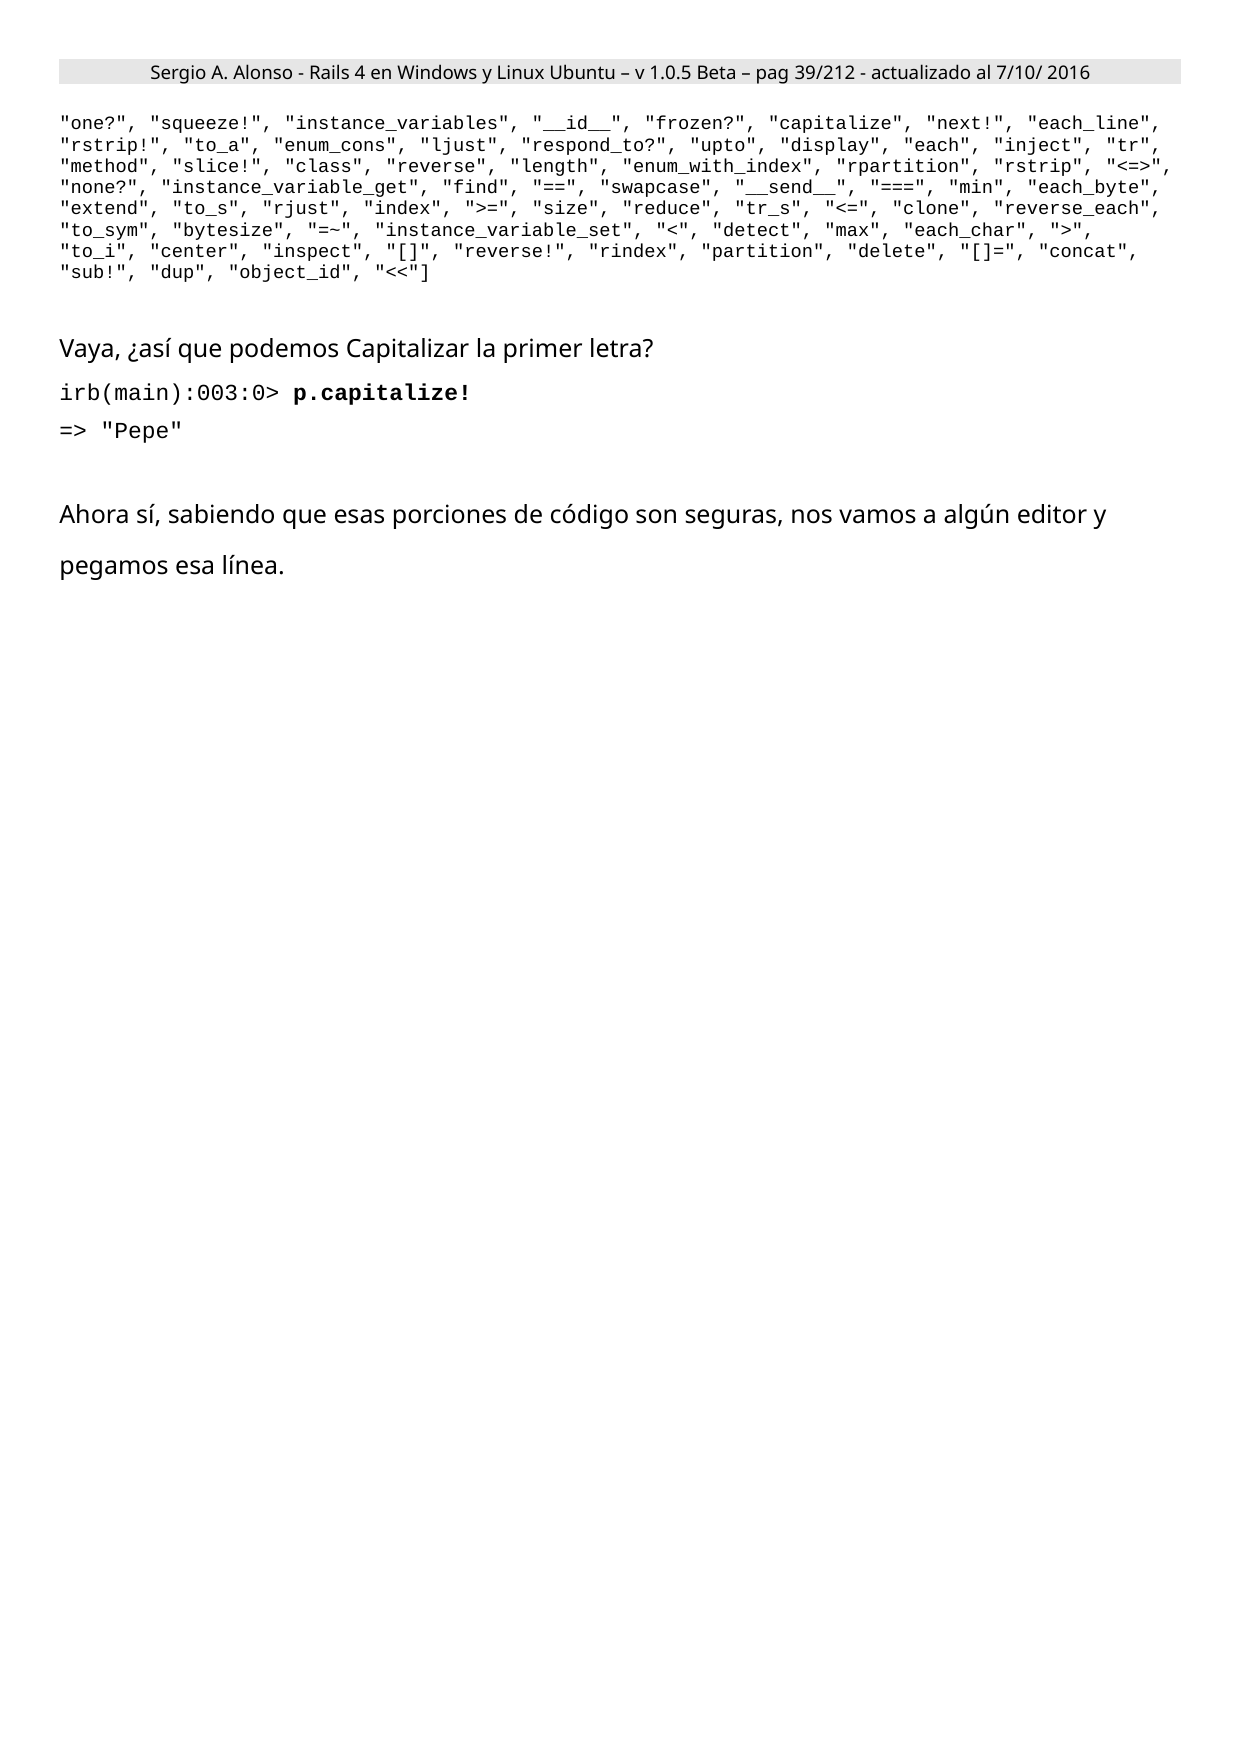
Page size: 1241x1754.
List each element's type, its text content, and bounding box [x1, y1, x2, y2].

text Ahora sí, sabiendo que esas porciones de código son seguras, nos vamos a algún editor y pegamos esa línea. [59, 497, 1181, 582]
text irb(main):003:0> p.capitalize! [59, 381, 1181, 407]
text => "Pepe" [59, 420, 1181, 446]
text "one?", "squeeze!", "instance_variables", "__id__", "frozen?", "capitalize", "next!", "each_line", "rstrip!", "to_a", "enum_cons", "ljust", "respond_to?", "upto", "display", "each", "inject", "tr", "method", "slice!", "class", "reverse", "length", "enum_with_index", "rpartition", "rstrip", "<=>", "none?", "instance_variable_get", "find", "==", "swapcase", "__send__", "===", "min", "each_byte", "extend", "to_s", "rjust", "index", ">=", "size", "reduce", "tr_s", "<=", "clone", "reverse_each", "to_sym", "bytesize", "=~", "instance_variable_set", "<", "detect", "max", "each_char", ">", "to_i", "center", "inspect", "[]", "reverse!", "rindex", "partition", "delete", "[]=", "concat", "sub!", "dup", "object_id", "<<"] [59, 114, 1181, 284]
text Vaya, ¿así que podemos Capitalizar la primer letra? [59, 330, 1181, 364]
